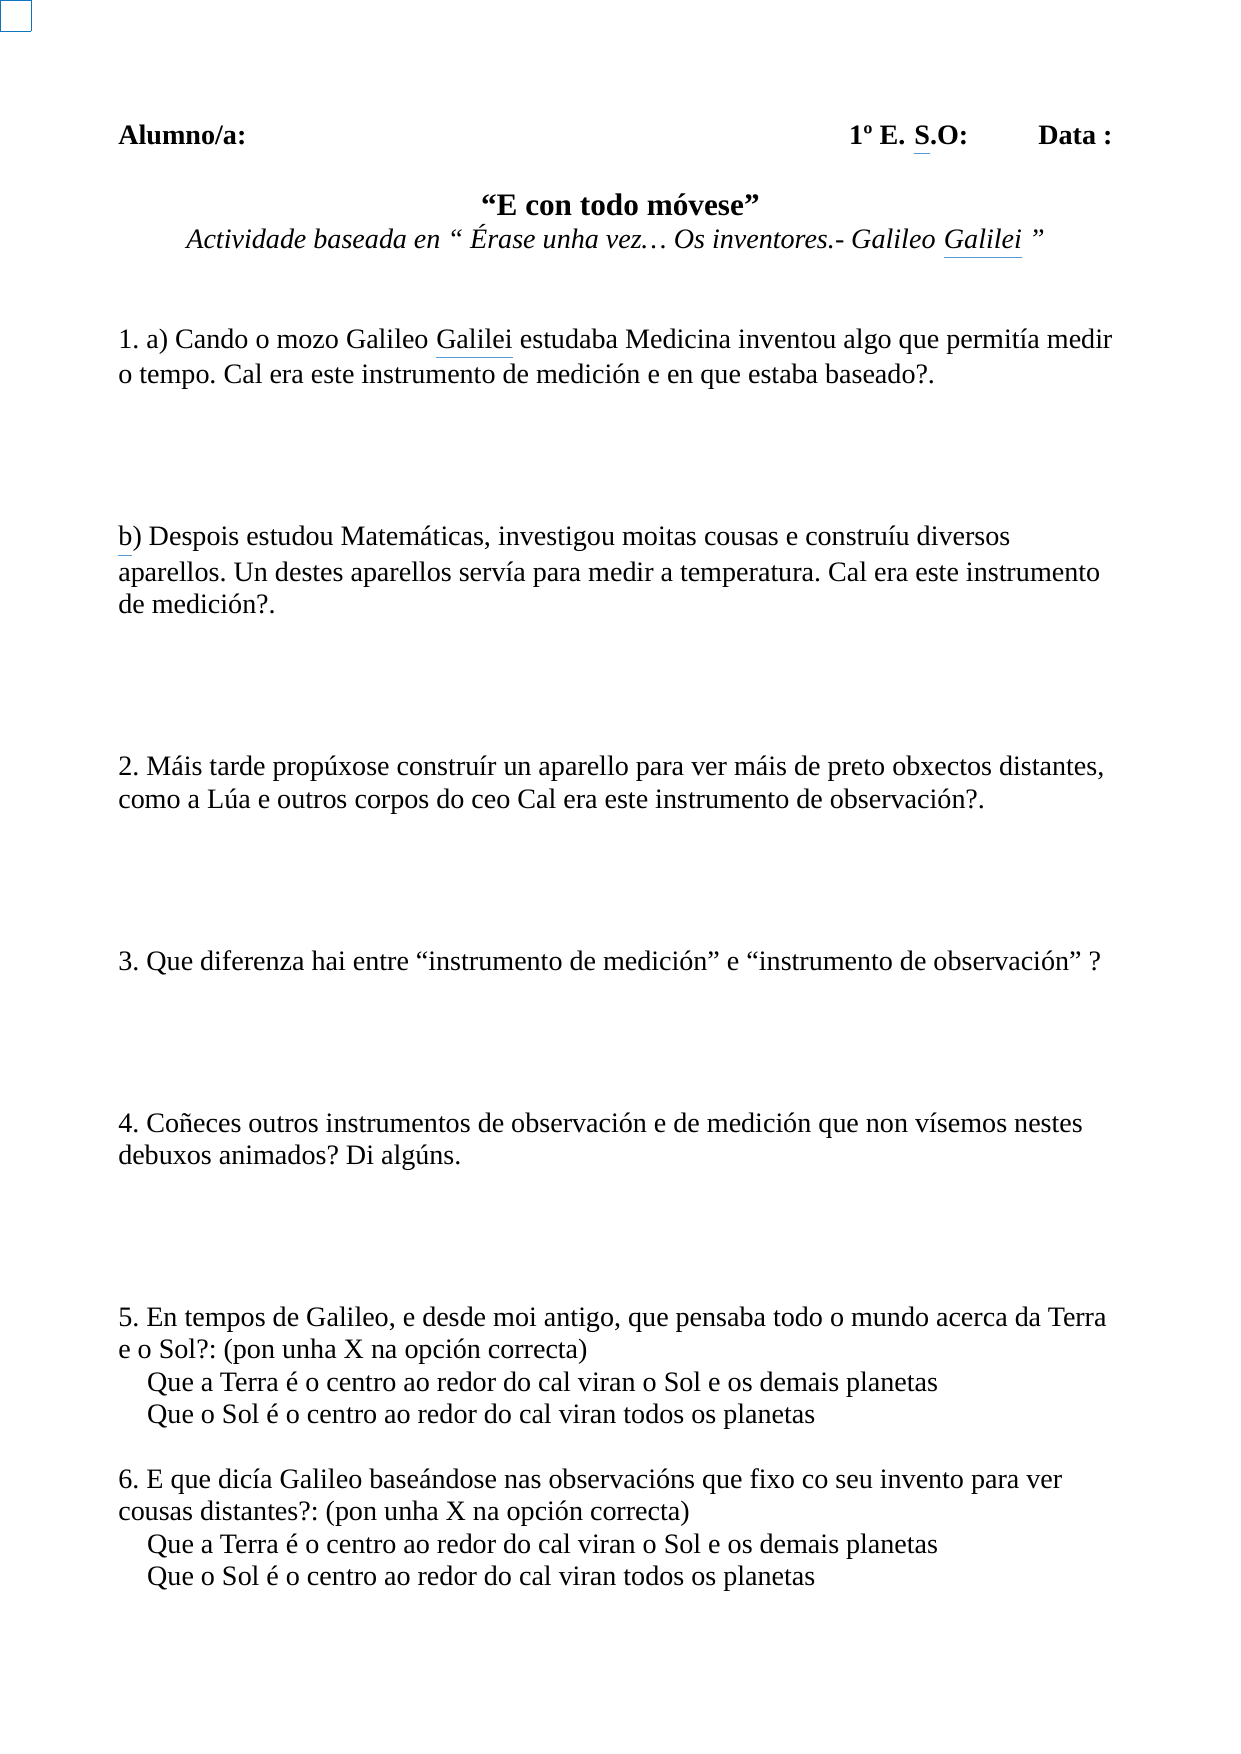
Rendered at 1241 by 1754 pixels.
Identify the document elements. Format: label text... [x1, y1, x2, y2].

text  Que a Terra é o centro ao redor do cal viran o Sol e os demais planetas [118, 1365, 1122, 1397]
text 6. E que dicía Galileo baseándose nas observacións que fixo co seu invento para ver cousas distantes?: (pon unha X na opción correcta) [118, 1462, 1122, 1527]
text 1. a) Cando o mozo Galileo Galilei estudaba Medicina inventou algo que permitía medir o tempo. Cal era este instrumento de medición e en que estaba baseado?. [118, 322, 1122, 390]
text Actividade baseada en “ Érase unha vez… Os inventores.- Galileo Galilei ” [118, 222, 1122, 257]
text b) Despois estudou Matemáticas, investigou moitas cousas e construíu diversos aparellos. Un destes aparellos servía para medir a temperatura. Cal era este instrumento de medición?. [118, 519, 1122, 620]
text 3. Que diferenza hai entre “instrumento de medición” e “instrumento de observación” ? [118, 944, 1122, 976]
text  Que o Sol é o centro ao redor do cal viran todos os planetas [118, 1559, 1122, 1592]
text “E con todo móvese” [118, 186, 1122, 222]
text 5. En tempos de Galileo, e desde moi antigo, que pensaba todo o mundo acerca da Terra e o Sol?: (pon unha X na opción correcta) [118, 1300, 1122, 1365]
text  Que a Terra é o centro ao redor do cal viran o Sol e os demais planetas [118, 1527, 1122, 1559]
text  Que o Sol é o centro ao redor do cal viran todos os planetas [118, 1397, 1122, 1429]
text 4. Coñeces outros instrumentos de observación e de medición que non vísemos nestes debuxos animados? Di algúns. [118, 1106, 1122, 1170]
text Alumno/a: 1º E. S.O: Data : [118, 118, 1122, 153]
text 2. Máis tarde propúxose construír un aparello para ver máis de preto obxectos distantes, como a Lúa e outros corpos do ceo Cal era este instrumento de observación?. [118, 749, 1122, 814]
